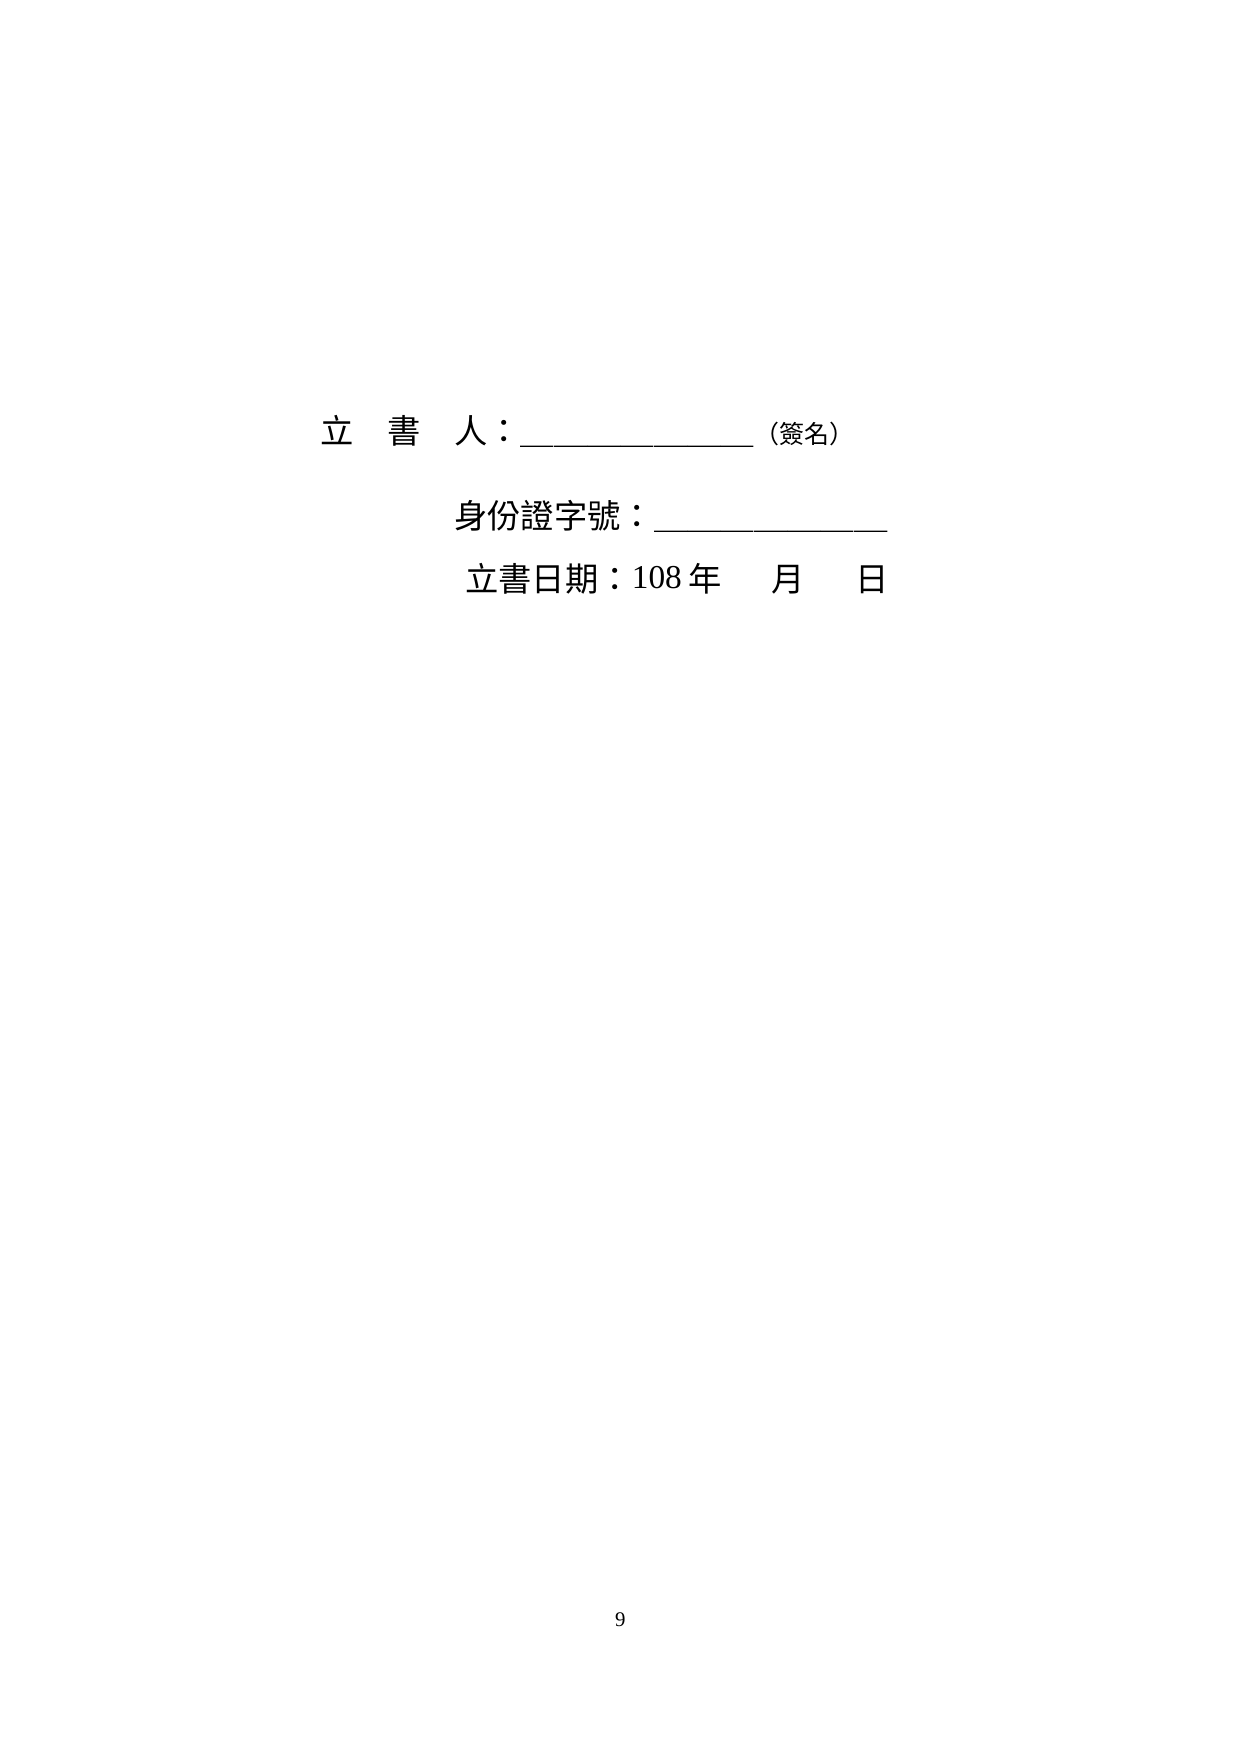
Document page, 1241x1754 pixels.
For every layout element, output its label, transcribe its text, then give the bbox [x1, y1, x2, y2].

text 立書日期：108年 月 日 [187, 535, 999, 597]
text 身份證字號：＿＿＿＿＿＿＿ [187, 472, 1053, 535]
text 立 書 人：＿＿＿＿＿＿＿（簽名） [187, 410, 1053, 452]
